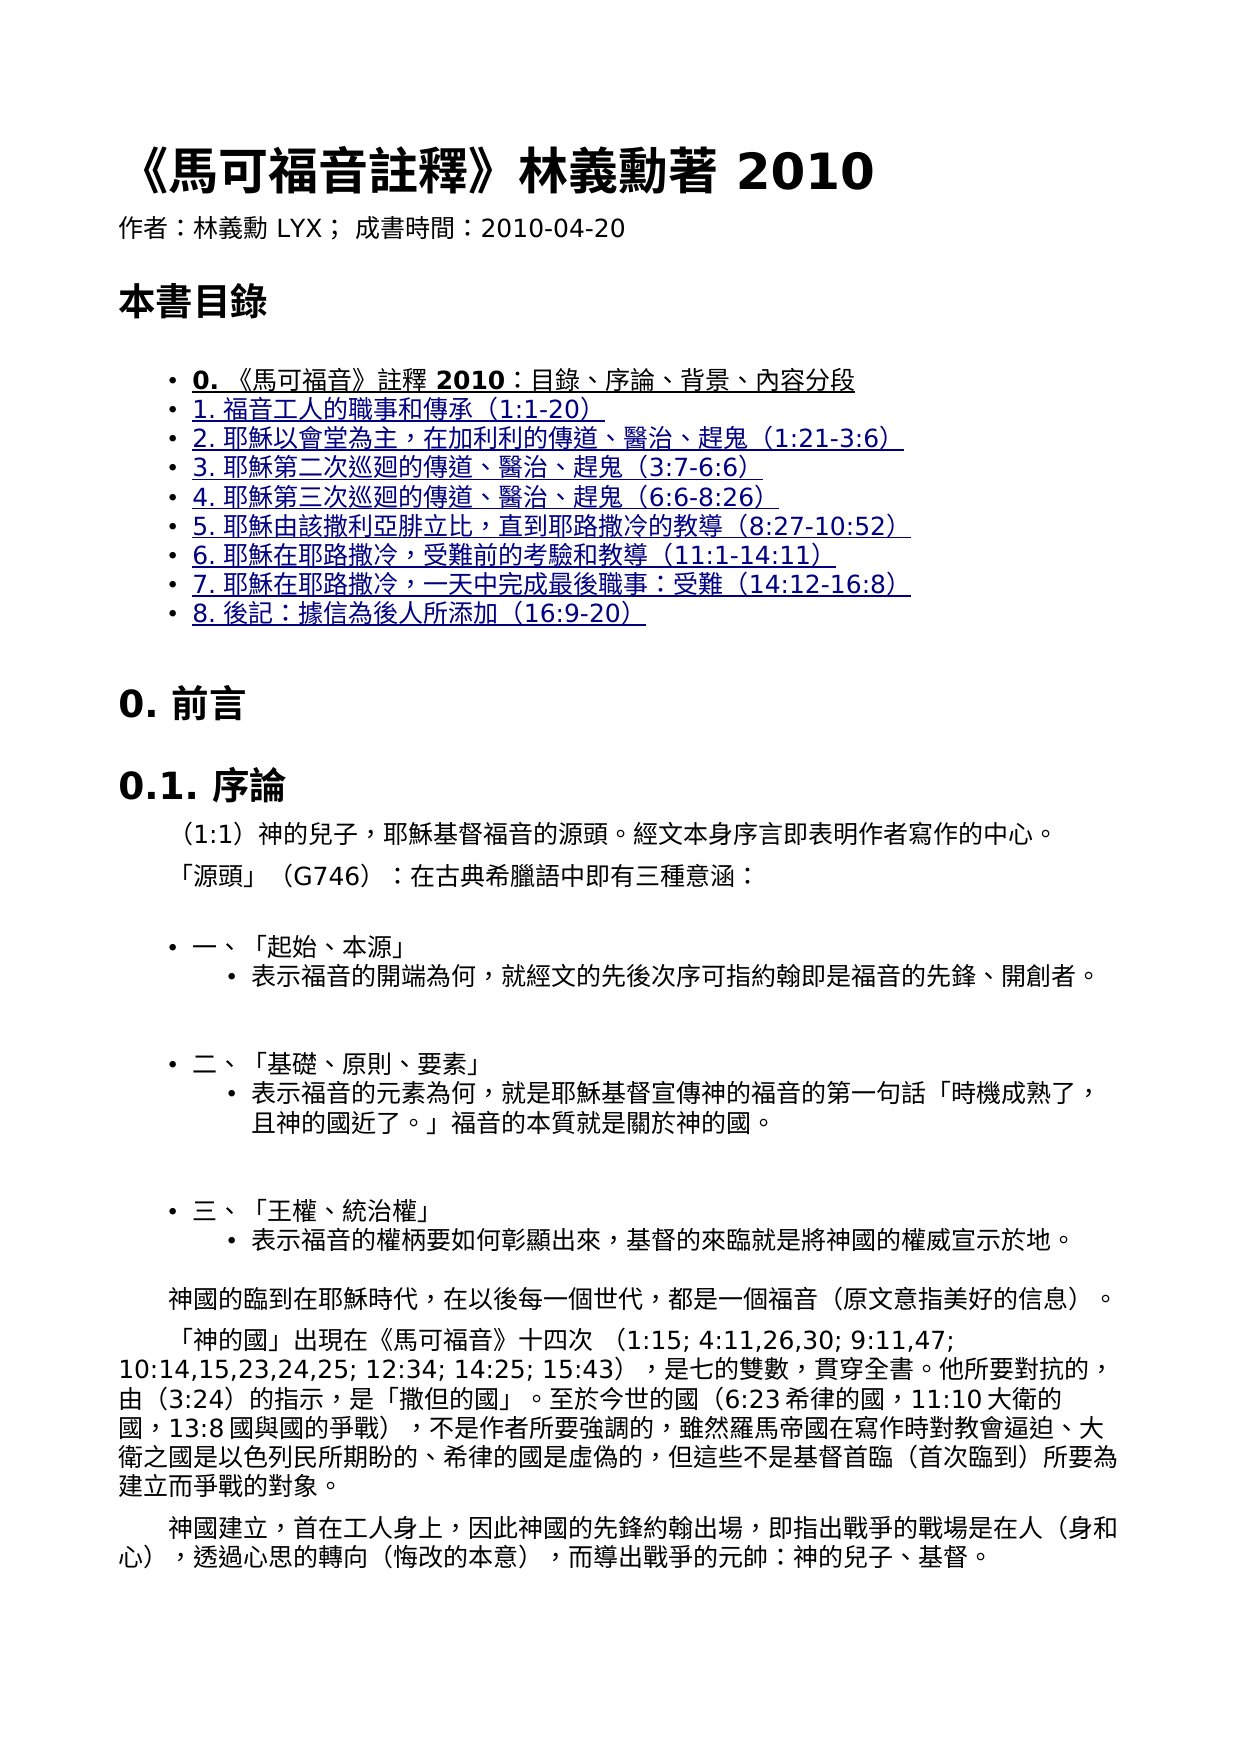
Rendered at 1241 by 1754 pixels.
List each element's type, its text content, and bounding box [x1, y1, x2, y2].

text 「源頭」（G746）：在古典希臘語中即有三種意涵： [118, 862, 1122, 891]
subtitle 0.1. 序論 [118, 764, 1122, 808]
text 「神的國」出現在《馬可福音》十四次 （1:15; 4:11,26,30; 9:11,47; 10:14,15,23,24,25; 12:34; 14:25; 15:43），是七的雙數，貫穿全書。他所要對抗的，由（3:24）的指示，是「撒但的國」。至於今世的國（6:23希律的國，11:10大衛的國，13:8國與國的爭戰），不是作者所要強調的，雖然羅馬帝國在寫作時對教會逼迫、大衛之國是以色列民所期盼的、希律的國是虛偽的，但這些不是基督首臨（首次臨到）所要為建立而爭戰的對象。 [118, 1326, 1122, 1501]
subtitle 本書目錄 [118, 281, 1122, 324]
list 二、「基礎、原則、要素」 [177, 1051, 1122, 1080]
list 0. 《馬可福音》註釋 2010：目錄、序論、背景、內容分段 [177, 366, 1122, 395]
list 7. 耶穌在耶路撒冷，一天中完成最後職事：受難（14:12-16:8） [177, 570, 1122, 599]
text 神國建立，首在工人身上，因此神國的先鋒約翰出場，即指出戰爭的戰場是在人（身和心），透過心思的轉向（悔改的本意），而導出戰爭的元帥：神的兒子、基督。 [118, 1514, 1122, 1572]
list 1. 福音工人的職事和傳承（1:1-20） [177, 395, 1122, 424]
list 三、「王權、統治權」 [177, 1197, 1122, 1226]
list 4. 耶穌第三次巡廻的傳道、醫治、趕鬼（6:6-8:26） [177, 483, 1122, 512]
list 2. 耶穌以會堂為主，在加利利的傳道、醫治、趕鬼（1:21-3:6） [177, 424, 1122, 454]
subtitle 0. 前言 [118, 683, 1122, 727]
subtitle 《馬可福音註釋》林義勳著 2010 [118, 143, 1122, 201]
text （1:1）神的兒子，耶穌基督福音的源頭。經文本身序言即表明作者寫作的中心。 [118, 820, 1122, 849]
list 表示福音的權柄要如何彰顯出來，基督的來臨就是將神國的權威宣示於地。 [236, 1226, 1122, 1255]
text 作者：林義勳 LYX； 成書時間：2010-04-20 [118, 214, 1122, 243]
list 5. 耶穌由該撒利亞腓立比，直到耶路撒冷的教導（8:27-10:52） [177, 512, 1122, 541]
list 3. 耶穌第二次巡廻的傳道、醫治、趕鬼（3:7-6:6） [177, 454, 1122, 483]
list 8. 後記：據信為後人所添加（16:9-20） [177, 599, 1122, 629]
list 6. 耶穌在耶路撒冷，受難前的考驗和教導（11:1-14:11） [177, 541, 1122, 570]
list 一、「起始、本源」 [177, 933, 1122, 962]
list 表示福音的開端為何，就經文的先後次序可指約翰即是福音的先鋒、開創者。 [236, 962, 1122, 992]
list 表示福音的元素為何，就是耶穌基督宣傳神的福音的第一句話「時機成熟了，且神的國近了。」福音的本質就是關於神的國。 [236, 1080, 1122, 1138]
text 神國的臨到在耶穌時代，在以後每一個世代，都是一個福音（原文意指美好的信息）。 [118, 1285, 1122, 1314]
